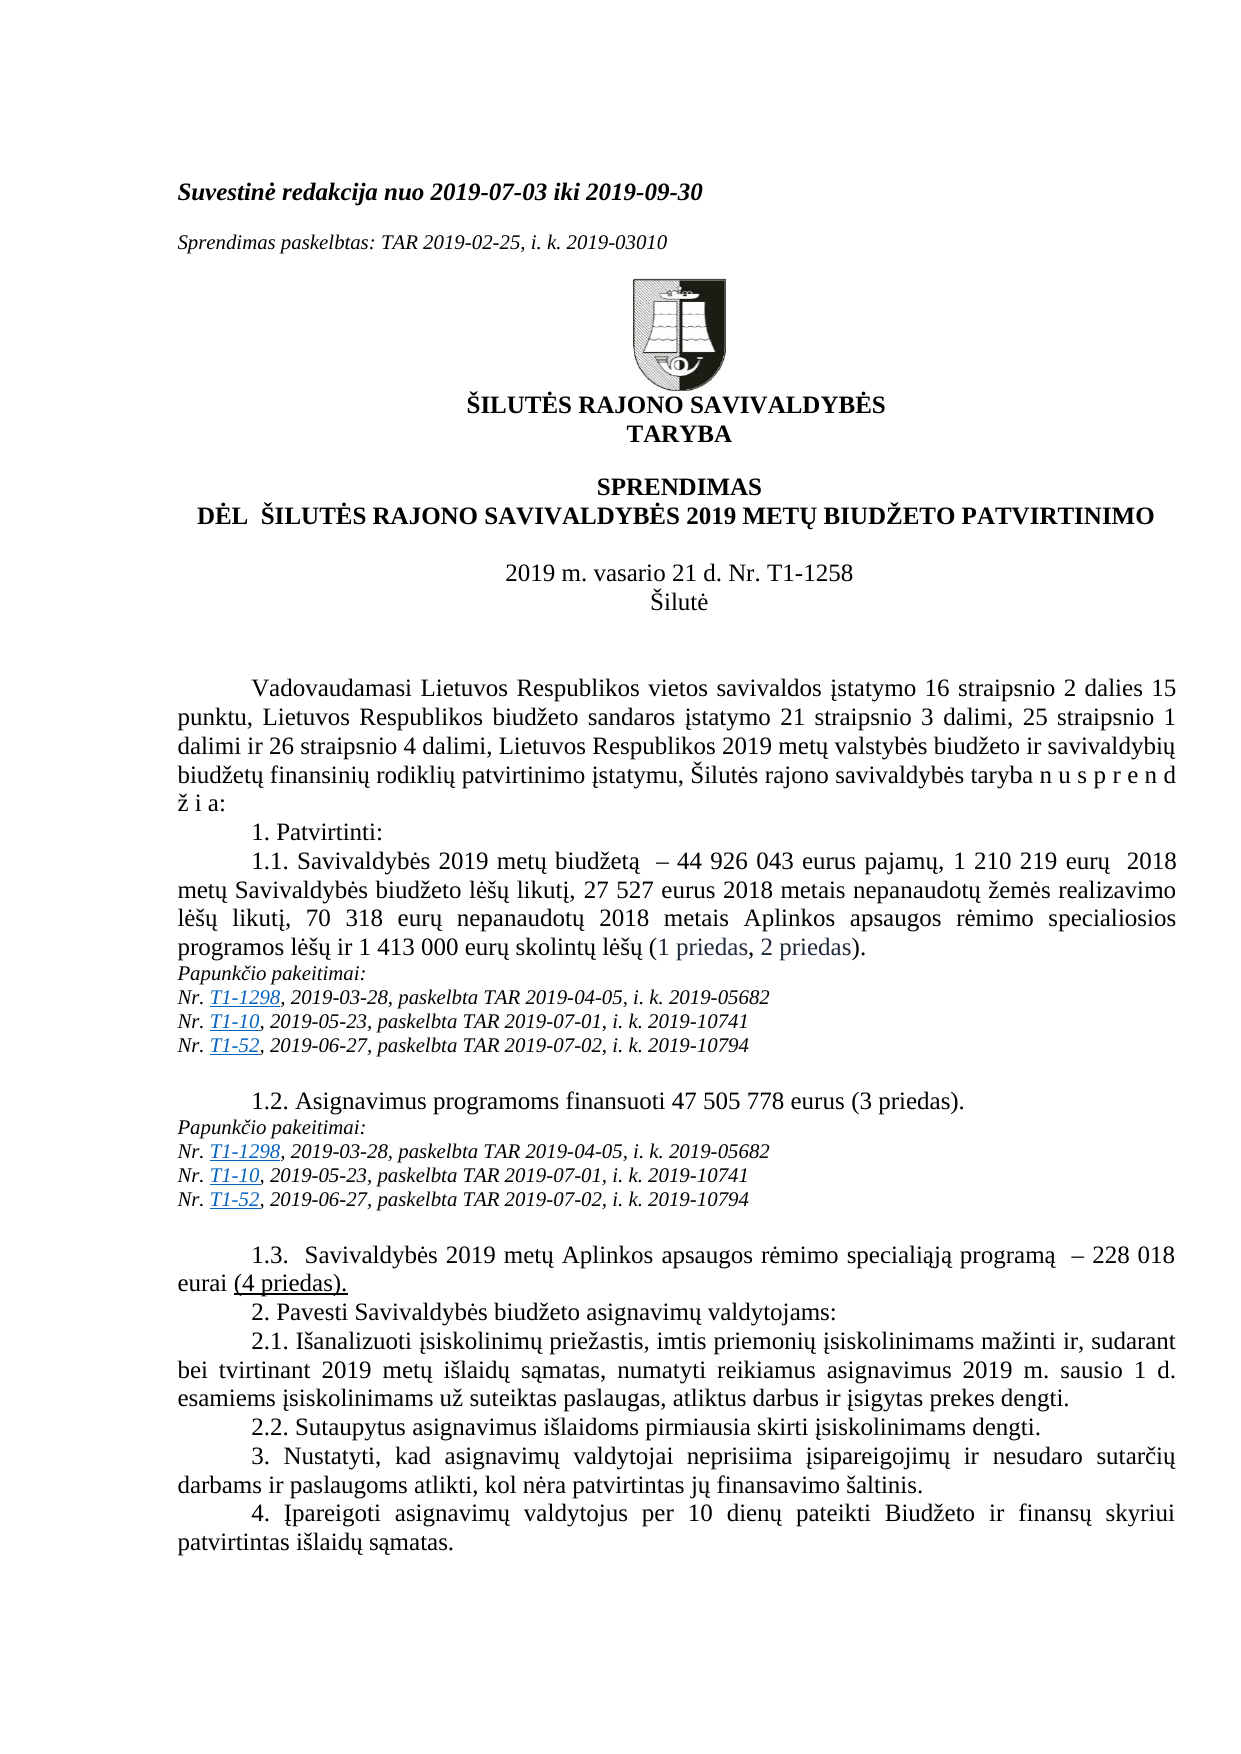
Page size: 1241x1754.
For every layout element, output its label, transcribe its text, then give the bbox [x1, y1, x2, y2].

text Nr. T1-10, 2019-05-23, paskelbta TAR 2019-07-01, i. k. 2019-10741 [177, 1163, 1181, 1187]
text Nr. T1-1298, 2019-03-28, paskelbta TAR 2019-04-05, i. k. 2019-05682 [177, 985, 1181, 1009]
text 2019 m. vasario 21 d. Nr. T1-1258 [177, 558, 1181, 587]
text Papunkčio pakeitimai: [177, 1115, 1181, 1139]
text ŠILUTĖS RAJONO savivaldybės [177, 391, 1181, 419]
text Papunkčio pakeitimai: [177, 961, 1181, 985]
text 2.2. Sutaupytus asignavimus išlaidoms pirmiausia skirti įsiskolinimams dengti. [177, 1412, 1177, 1441]
text 1. Patvirtinti: [177, 817, 1177, 846]
text 2. Pavesti Savivaldybės biudžeto asignavimų valdytojams: [177, 1297, 1177, 1326]
text 3. Nustatyti, kad asignavimų valdytojai neprisiima įsipareigojimų ir nesudaro sutarčių darbams ir paslaugoms atlikti, kol nėra patvirtintas jų finansavimo šaltinis. [177, 1441, 1177, 1498]
text Nr. T1-1298, 2019-03-28, paskelbta TAR 2019-04-05, i. k. 2019-05682 [177, 1139, 1181, 1163]
text 1.2. Asignavimus programoms finansuoti 47 505 778 eurus (3 priedas). [177, 1086, 1162, 1115]
text SPRENDIMAS [177, 472, 1181, 501]
text 4. Įpareigoti asignavimų valdytojus per 10 dienų pateikti Biudžeto ir finansų skyriui patvirtintas išlaidų sąmatas. [177, 1498, 1177, 1556]
text 1.3. Savivaldybės 2019 metų Aplinkos apsaugos rėmimo specialiąją programą – 228 018 eurai (4 priedas). [177, 1240, 1177, 1297]
text Suvestinė redakcija nuo 2019-07-03 iki 2019-09-30 [177, 177, 1181, 206]
text taryba [177, 419, 1181, 448]
text DĖL ŠILUTĖS RAJONO SAVIVALDYBĖS 2019 METŲ BIUDŽETO PATVIRTINIMO [177, 501, 1181, 530]
text 1.1. Savivaldybės 2019 metų biudžetą – 44 926 043 eurus pajamų, 1 210 219 eurų 2018 metų Savivaldybės biudžeto lėšų likutį, 27 527 eurus 2018 metais nepanaudotų žemės realizavimo lėšų likutį, 70 318 eurų nepanaudotų 2018 metais Aplinkos apsaugos rėmimo specialiosios programos lėšų ir 1 413 000 eurų skolintų lėšų (1 priedas, 2 priedas). [177, 846, 1177, 961]
text Nr. T1-10, 2019-05-23, paskelbta TAR 2019-07-01, i. k. 2019-10741 [177, 1009, 1181, 1033]
text Nr. T1-52, 2019-06-27, paskelbta TAR 2019-07-02, i. k. 2019-10794 [177, 1187, 1181, 1211]
text Nr. T1-52, 2019-06-27, paskelbta TAR 2019-07-02, i. k. 2019-10794 [177, 1033, 1181, 1057]
text Šilutė [177, 587, 1181, 616]
text 2.1. Išanalizuoti įsiskolinimų priežastis, imtis priemonių įsiskolinimams mažinti ir, sudarant bei tvirtinant 2019 metų išlaidų sąmatas, numatyti reikiamus asignavimus 2019 m. sausio 1 d. esamiems įsiskolinimams už suteiktas paslaugas, atliktus darbus ir įsigytas prekes dengti. [177, 1326, 1177, 1412]
text Sprendimas paskelbtas: TAR 2019-02-25, i. k. 2019-03010 [177, 230, 1181, 254]
text Vadovaudamasi Lietuvos Respublikos vietos savivaldos įstatymo 16 straipsnio 2 dalies 15 punktu, Lietuvos Respublikos biudžeto sandaros įstatymo 21 straipsnio 3 dalimi, 25 straipsnio 1 dalimi ir 26 straipsnio 4 dalimi, Lietuvos Respublikos 2019 metų valstybės biudžeto ir savivaldybių biudžetų finansinių rodiklių patvirtinimo įstatymu, Šilutės rajono savivaldybės taryba n u s p r e n d ž i a: [177, 673, 1177, 817]
